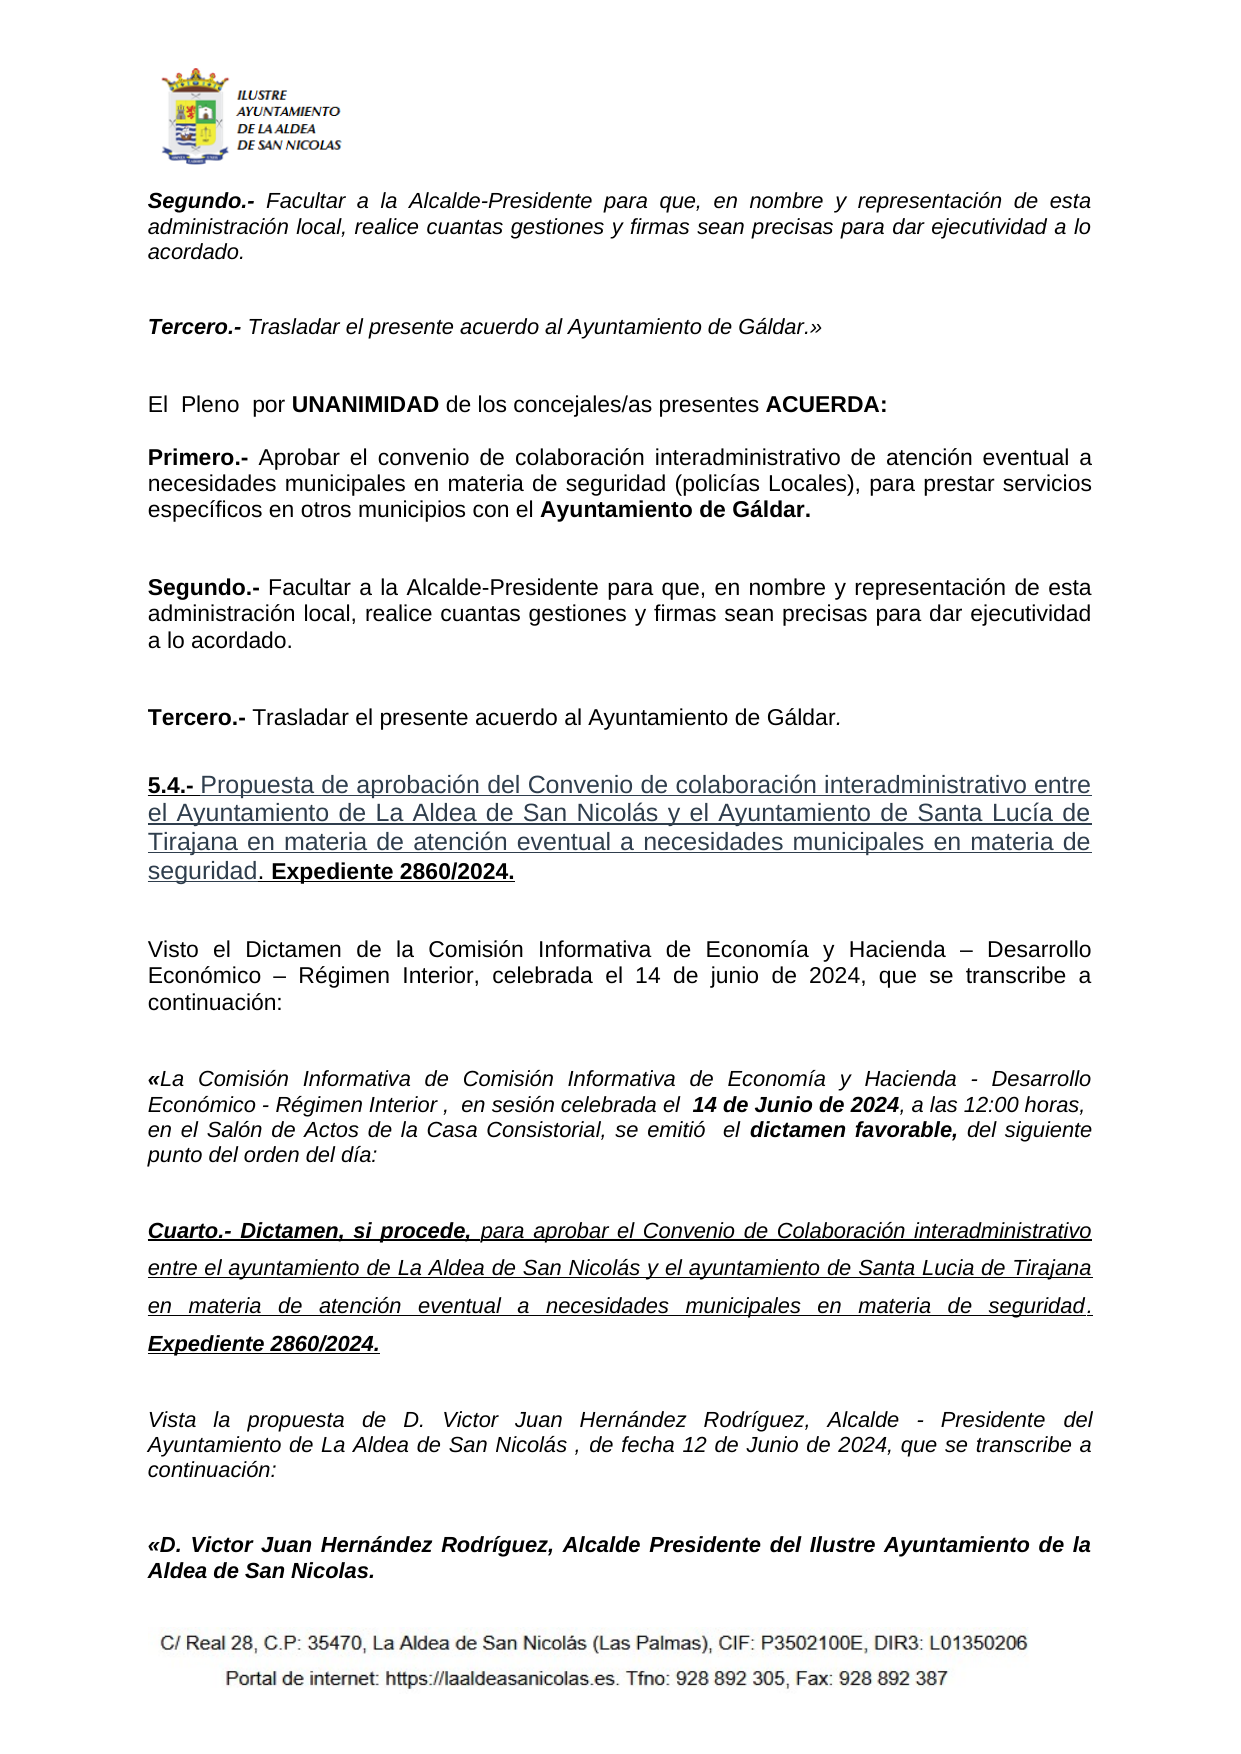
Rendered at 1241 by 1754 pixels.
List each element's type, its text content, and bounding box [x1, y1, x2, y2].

text Visto el Dictamen de la Comisión Informativa de Economía y Hacienda – Desarrollo Económico – Régimen Interior, celebrada el 14 de junio de 2024, que se transcribe a continuación: [148, 936, 1093, 1015]
text Segundo.- Facultar a la Alcalde-Presidente para que, en nombre y representación de esta administración local, realice cuantas gestiones y firmas sean precisas para dar ejecutividad a lo acordado. [148, 188, 1093, 264]
text Segundo.- Facultar a la Alcalde-Presidente para que, en nombre y representación de esta administración local, realice cuantas gestiones y firmas sean precisas para dar ejecutividad a lo acordado. [148, 574, 1093, 653]
text Tercero.- Trasladar el presente acuerdo al Ayuntamiento de Gáldar.» [148, 314, 1093, 339]
text «D. Victor Juan Hernández Rodríguez, Alcalde Presidente del Ilustre Ayuntamiento de la Aldea de San Nicolas. [148, 1532, 1093, 1583]
text Vista la propuesta de D. Victor Juan Hernández Rodríguez, Alcalde - Presidente del Ayuntamiento de La Aldea de San Nicolás , de fecha 12 de Junio de 2024, que se transcribe a continuación: [148, 1406, 1093, 1482]
text Primero.- Aprobar el convenio de colaboración interadministrativo de atención eventual a necesidades municipales en materia de seguridad (policías Locales), para prestar servicios específicos en otros municipios con el Ayuntamiento de Gáldar. [148, 443, 1093, 523]
text «La Comisión Informativa de Comisión Informativa de Economía y Hacienda - Desarrollo Económico - Régimen Interior , en sesión celebrada el 14 de Junio de 2024, a las 12:00 horas, en el Salón de Actos de la Casa Consistorial, se emitió el dictamen favorable, del siguiente punto del orden del día: [148, 1066, 1093, 1167]
text en materia de atención eventual a necesidades municipales en materia de seguridad. [148, 1278, 1093, 1315]
text 5.4.- Propuesta de aprobación del Convenio de colaboración interadministrativo entre el Ayuntamiento de La Aldea de San Nicolás y el Ayuntamiento de Santa Lucía de Tirajana en materia de atención eventual a necesidades municipales en materia de seguridad. Expediente 2860/2024. [148, 769, 1093, 884]
text El Pleno por UNANIMIDAD de los concejales/as presentes ACUERDA: [148, 391, 1093, 417]
picture [149, 1627, 1034, 1694]
text Tercero.- Trasladar el presente acuerdo al Ayuntamiento de Gáldar. [148, 704, 1093, 731]
text Expediente 2860/2024. [148, 1316, 1093, 1356]
picture [148, 60, 357, 172]
text Cuarto.- Dictamen, si procede, para aprobar el Convenio de Colaboración interadministrativo entre el ayuntamiento de La Aldea de San Nicolás y el ayuntamiento de Santa Lucia de Tirajana [148, 1217, 1093, 1277]
